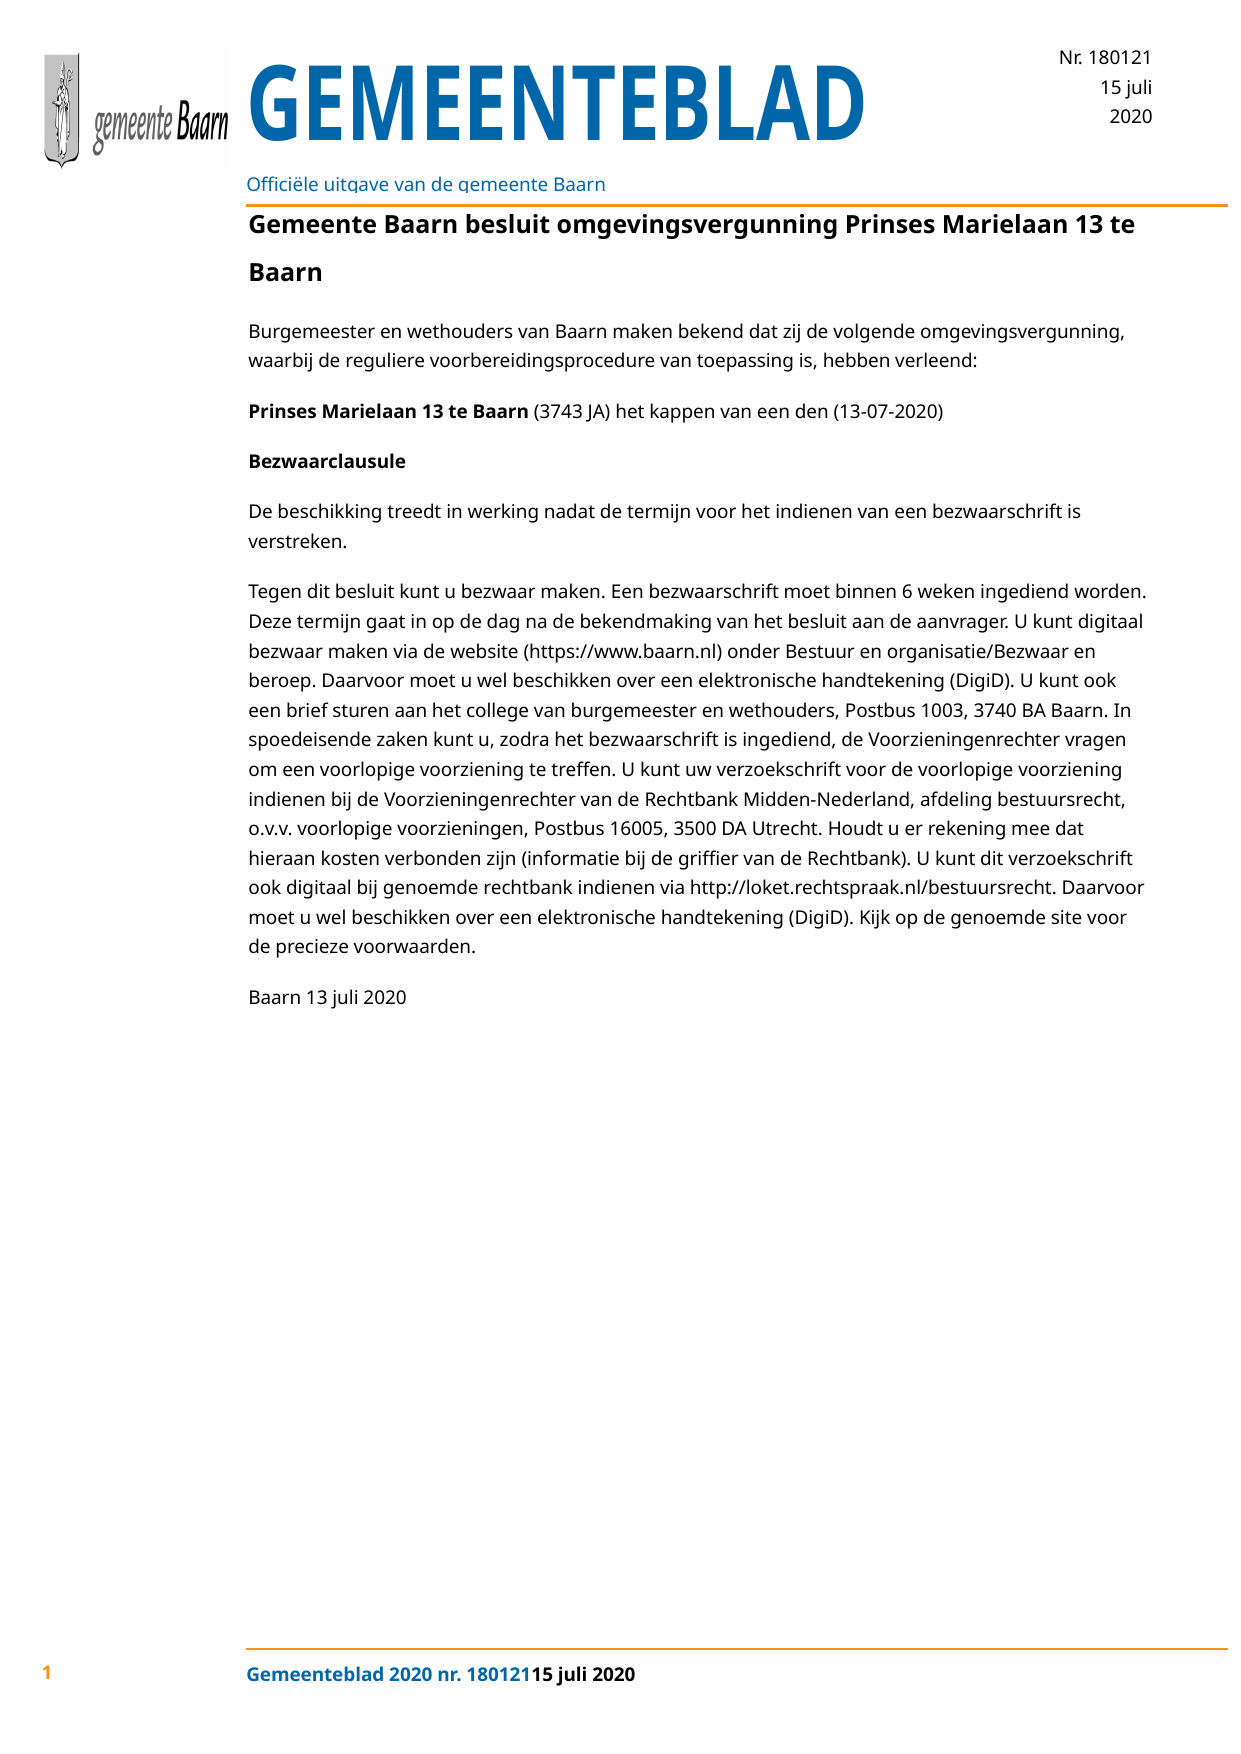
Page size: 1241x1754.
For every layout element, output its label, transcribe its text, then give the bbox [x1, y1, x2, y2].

text De beschikking treedt in werking nadat de termijn voor het indienen van een bezwaarschrift is verstreken. [248, 499, 1152, 554]
text Tegen dit besluit kunt u bezwaar maken. Een bezwaarschrift moet binnen 6 weken ingediend worden. Deze termijn gaat in op de dag na de bekendmaking van het besluit aan de aanvrager. U kunt digitaal bezwaar maken via de website (https://www.baarn.nl) onder Bestuur en organisatie/Bezwaar en beroep. Daarvoor moet u wel beschikken over een elektronische handtekening (DigiD). U kunt ook een brief sturen aan het college van burgemeester en wethouders, Postbus 1003, 3740 BA Baarn. In spoedeisende zaken kunt u, zodra het bezwaarschrift is ingediend, de Voorzieningenrechter vragen om een voorlopige voorziening te treffen. U kunt uw verzoekschrift voor de voorlopige voorziening indienen bij de Voorzieningenrechter van de Rechtbank Midden-Nederland, afdeling bestuursrecht, o.v.v. voorlopige voorzieningen, Postbus 16005, 3500 DA Utrecht. Houdt u er rekening mee dat hieraan kosten verbonden zijn (informatie bij de griffier van de Rechtbank). U kunt dit verzoekschrift ook digitaal bij genoemde rechtbank indienen via http://loket.rechtspraak.nl/bestuursrecht. Daarvoor moet u wel beschikken over een elektronische handtekening (DigiD). Kijk op de genoemde site voor de precieze voorwaarden. [248, 579, 1152, 959]
picture [41, 47, 231, 172]
text Burgemeester en wethouders van Baarn maken bekend dat zij de volgende omgevingsvergunning, waarbij de reguliere voorbereidingsprocedure van toepassing is, hebben verleend: [248, 318, 1152, 373]
text Gemeente Baarn besluit omgevingsvergunning Prinses Marielaan 13 te Baarn [248, 207, 1152, 288]
text Baarn 13 juli 2020 [248, 984, 1152, 1010]
text Prinses Marielaan 13 te Baarn (3743 JA) het kappen van een den (13-07-2020) [248, 398, 1152, 424]
text Bezwaarclausule [248, 448, 1152, 474]
